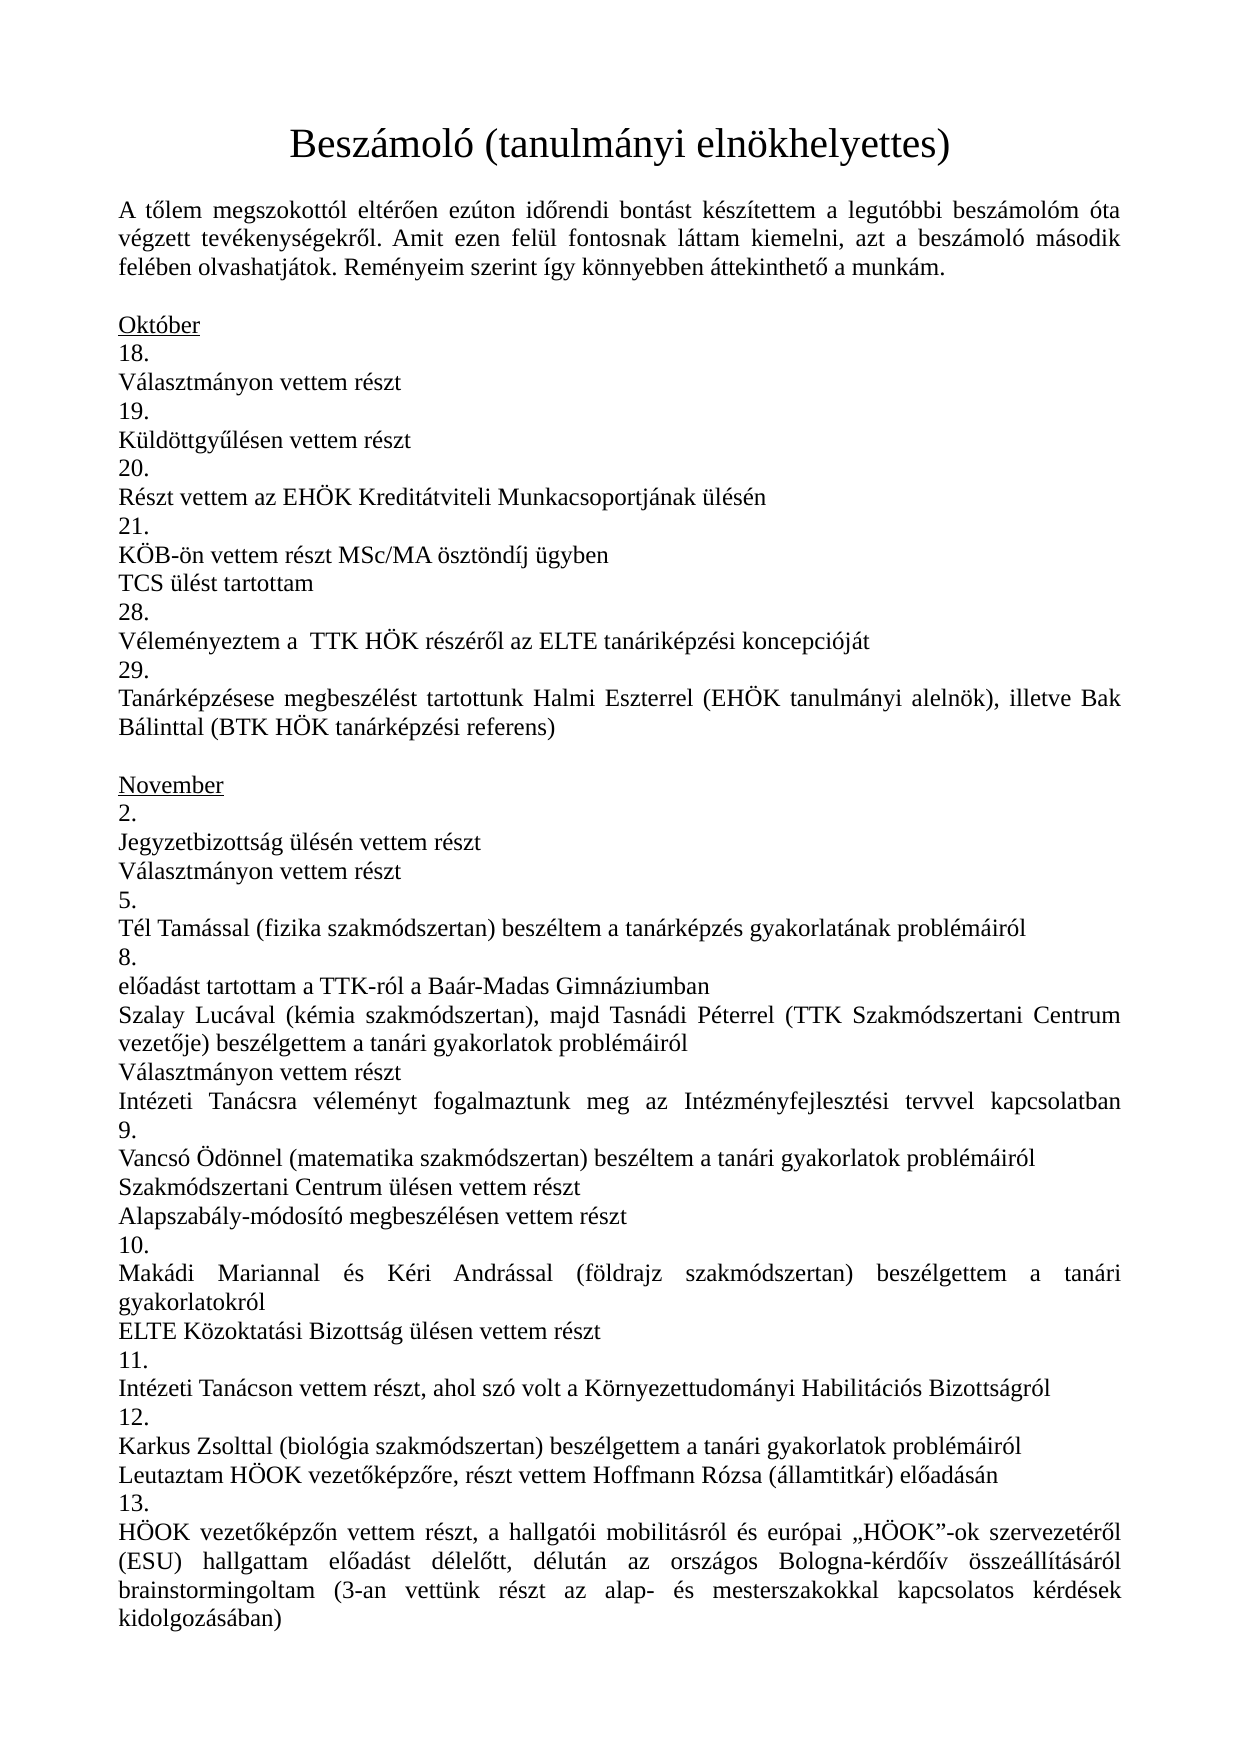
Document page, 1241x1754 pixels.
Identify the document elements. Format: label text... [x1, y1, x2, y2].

text Választmányon vettem részt [118, 367, 1122, 396]
text Karkus Zsolttal (biológia szakmódszertan) beszélgettem a tanári gyakorlatok problémáiról [118, 1431, 1122, 1460]
text Alapszabály-módosító megbeszélésen vettem részt [118, 1201, 1122, 1230]
text 11. [118, 1345, 1122, 1373]
text Szakmódszertani Centrum ülésen vettem részt [118, 1172, 1122, 1201]
text 12. [118, 1402, 1122, 1431]
text 2. [118, 798, 1122, 827]
text 10. [118, 1230, 1122, 1258]
text 28. [118, 597, 1122, 626]
text előadást tartottam a TTK-ról a Baár-Madas Gimnáziumban [118, 971, 1122, 1000]
text Választmányon vettem részt [118, 856, 1122, 885]
text Tél Tamással (fizika szakmódszertan) beszéltem a tanárképzés gyakorlatának problémáiról [118, 913, 1122, 942]
text Véleményeztem a TTK HÖK részéről az ELTE tanáriképzési koncepcióját [118, 626, 1122, 655]
text 21. [118, 511, 1122, 540]
text Szalay Lucával (kémia szakmódszertan), majd Tasnádi Péterrel (TTK Szakmódszertani Centrum vezetője) beszélgettem a tanári gyakorlatok problémáiról [118, 1000, 1122, 1057]
text 29. Tanárképzésese megbeszélést tartottunk Halmi Eszterrel (EHÖK tanulmányi alelnök), illetve Bak Bálinttal (BTK HÖK tanárképzési referens) [118, 655, 1122, 741]
text KÖB-ön vettem részt MSc/MA ösztöndíj ügyben [118, 540, 1122, 568]
text Beszámoló (tanulmányi elnökhelyettes) [118, 118, 1122, 166]
text Választmányon vettem részt [118, 1057, 1122, 1086]
text Küldöttgyűlésen vettem részt [118, 425, 1122, 453]
text TCS ülést tartottam [118, 568, 1122, 597]
text 20. [118, 453, 1122, 482]
text Intézeti Tanácsra véleményt fogalmaztunk meg az Intézményfejlesztési tervvel kapcsolatban 9. [118, 1086, 1122, 1143]
text Vancsó Ödönnel (matematika szakmódszertan) beszéltem a tanári gyakorlatok problémáiról [118, 1143, 1122, 1172]
text A tőlem megszokottól eltérően ezúton időrendi bontást készítettem a legutóbbi beszámolóm óta végzett tevékenységekről. Amit ezen felül fontosnak láttam kiemelni, azt a beszámoló második felében olvashatjátok. Reményeim szerint így könnyebben áttekinthető a munkám. [118, 195, 1122, 281]
text November [118, 770, 1122, 798]
text Makádi Mariannal és Kéri Andrással (földrajz szakmódszertan) beszélgettem a tanári gyakorlatokról [118, 1258, 1122, 1316]
text Október [118, 310, 1122, 338]
text 18. [118, 338, 1122, 367]
text HÖOK vezetőképzőn vettem részt, a hallgatói mobilitásról és európai „HÖOK”-ok szervezetéről (ESU) hallgattam előadást délelőtt, délután az országos Bologna-kérdőív összeállításáról brainstormingoltam (3-an vettünk részt az alap- és mesterszakokkal kapcsolatos kérdések kidolgozásában) [118, 1517, 1122, 1632]
text Jegyzetbizottság ülésén vettem részt [118, 827, 1122, 856]
text Leutaztam HÖOK vezetőképzőre, részt vettem Hoffmann Rózsa (államtitkár) előadásán [118, 1460, 1122, 1488]
text Intézeti Tanácson vettem részt, ahol szó volt a Környezettudományi Habilitációs Bizottságról [118, 1373, 1122, 1402]
text 5. [118, 885, 1122, 913]
text 8. [118, 942, 1122, 971]
text ELTE Közoktatási Bizottság ülésen vettem részt [118, 1316, 1122, 1345]
text 13. [118, 1488, 1122, 1517]
text 19. [118, 396, 1122, 425]
text Részt vettem az EHÖK Kreditátviteli Munkacsoportjának ülésén [118, 482, 1122, 511]
